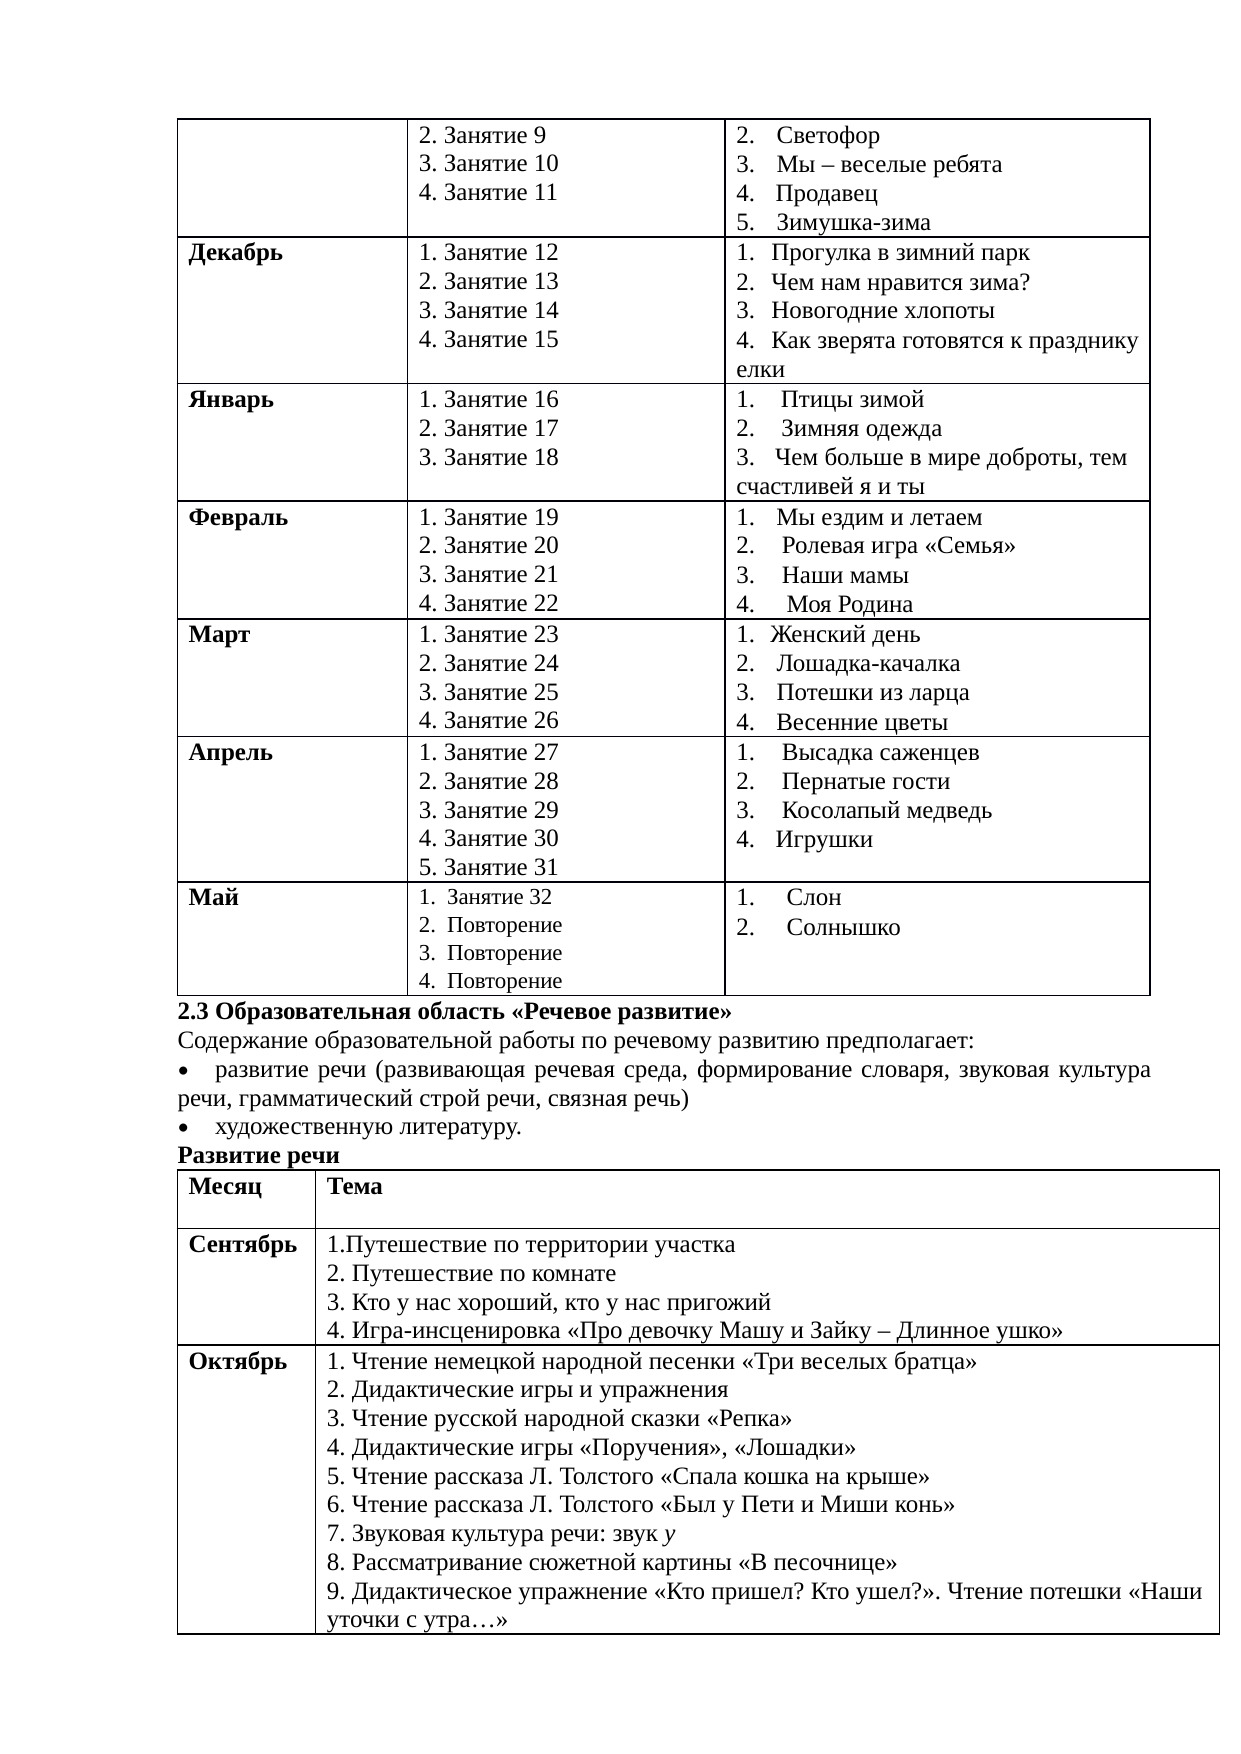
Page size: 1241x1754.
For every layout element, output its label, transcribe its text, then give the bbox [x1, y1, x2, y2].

table_cell 1. Занятие 16 2. Занятие 17 3. Занятие 18 [408, 384, 724, 500]
table_header Тема [316, 1171, 1219, 1228]
table_cell 1. Занятие 19 2. Занятие 20 3. Занятие 21 4. Занятие 22 [408, 502, 724, 618]
table_cell 1. Прогулка в зимний парк 2. Чем нам нравится зима? 3. Новогодние хлопоты 4. Как зверята готовятся к празднику елки [726, 238, 1149, 382]
table_cell 1. Занятие 27 2. Занятие 28 3. Занятие 29 4. Занятие 30 5. Занятие 31 [408, 737, 724, 881]
table_cell Март [178, 620, 407, 736]
table_header Месяц [178, 1171, 315, 1228]
table_cell 2. Светофор 3. Мы – веселые ребята 4. Продавец 5. Зимушка-зима [726, 120, 1149, 236]
table_cell Апрель [178, 737, 407, 881]
text Развитие речи [177, 1141, 1152, 1169]
table_cell Октябрь [178, 1346, 315, 1633]
table_cell 1. Занятие 32 2. Повторение 3. Повторение 4. Повторение [408, 883, 724, 994]
list развитие речи (развивающая речевая среда, формирование словаря, звуковая культура речи, грамматический строй речи, связная речь) [140, 1054, 1152, 1111]
table_cell Сентябрь [178, 1229, 315, 1344]
table_cell Май [178, 883, 407, 994]
table_cell [178, 120, 407, 236]
table_cell 1. Занятие 23 2. Занятие 24 3. Занятие 25 4. Занятие 26 [408, 620, 724, 736]
table_cell Февраль [178, 502, 407, 618]
table_cell 1. Мы ездим и летаем 2. Ролевая игра «Семья» 3. Наши мамы 4. Моя Родина [726, 502, 1149, 618]
table_cell 1. Женский день 2. Лошадка-качалка 3. Потешки из ларца 4. Весенние цветы [726, 620, 1149, 736]
list художественную литературу. [140, 1111, 1152, 1141]
table_cell Декабрь [178, 238, 407, 382]
table_cell 1. Чтение немецкой народной песенки «Три веселых братца» 2. Дидактические игры и упражнения 3. Чтение русской народной сказки «Репка» 4. Дидактические игры «Поручения», «Лошадки» 5. Чтение рассказа Л. Толстого «Спала кошка на крыше» 6. Чтение рассказа Л. Толстого «Был у Пети и Миши конь» 7. Звуковая культура речи: звук у 8. Рассматривание сюжетной картины «В песочнице» 9. Дидактическое упражнение «Кто пришел? Кто ушел?». Чтение потешки «Наши уточки с утра…» [316, 1346, 1219, 1633]
text Содержание образовательной работы по речевому развитию предполагает: [177, 1025, 1152, 1054]
table_cell 2. Занятие 9 3. Занятие 10 4. Занятие 11 [408, 120, 724, 236]
text 2.3 Образовательная область «Речевое развитие» [177, 996, 1152, 1025]
table_cell 1. Птицы зимой 2. Зимняя одежда 3. Чем больше в мире доброты, тем счастливей я и ты [726, 384, 1149, 500]
table_cell 1. Занятие 12 2. Занятие 13 3. Занятие 14 4. Занятие 15 [408, 238, 724, 382]
table_cell 1. Высадка саженцев 2. Пернатые гости 3. Косолапый медведь 4. Игрушки [726, 737, 1149, 881]
table_cell 1.Путешествие по территории участка 2. Путешествие по комнате 3. Кто у нас хороший, кто у нас пригожий 4. Игра-инсценировка «Про девочку Машу и Зайку – Длинное ушко» [316, 1229, 1219, 1344]
table_cell 1. Слон 2. Солнышко [726, 883, 1149, 994]
table_cell Январь [178, 384, 407, 500]
